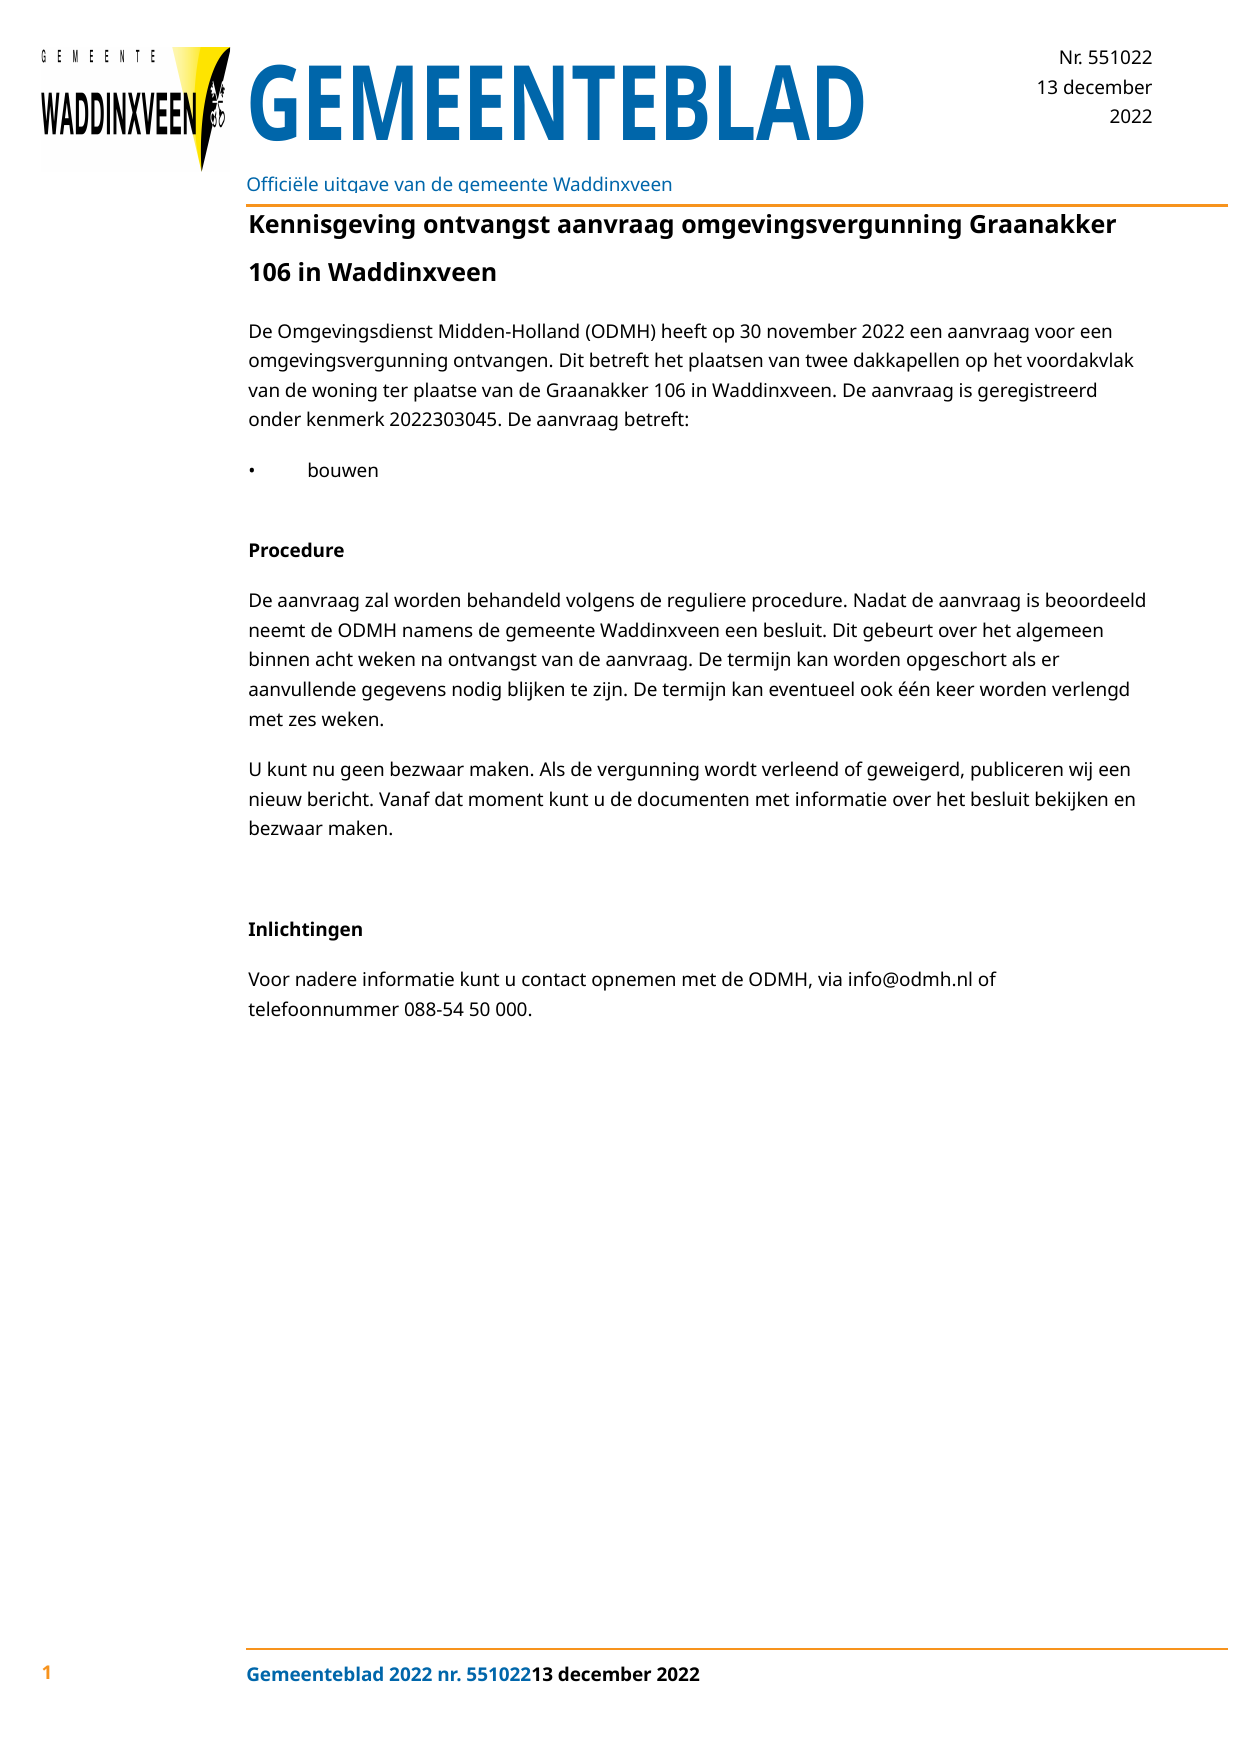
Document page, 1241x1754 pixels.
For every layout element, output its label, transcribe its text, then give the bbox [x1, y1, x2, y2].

text De Omgevingsdienst Midden-Holland (ODMH) heeft op 30 november 2022 een aanvraag voor een omgevingsvergunning ontvangen. Dit betreft het plaatsen van twee dakkapellen op het voordakvlak van de woning ter plaatse van de Graanakker 106 in Waddinxveen. De aanvraag is geregistreerd onder kenmerk 2022303045. De aanvraag betreft: [248, 318, 1152, 432]
text Inlichtingen [248, 916, 1152, 942]
text Kennisgeving ontvangst aanvraag omgevingsvergunning Graanakker 106 in Waddinxveen [248, 207, 1152, 288]
text Voor nadere informatie kunt u contact opnemen met de ODMH, via info@odmh.nl of telefoonnummer 088-54 50 000. [248, 967, 1152, 1022]
picture [41, 47, 231, 172]
text Procedure [248, 537, 1152, 563]
text De aanvraag zal worden behandeld volgens de reguliere procedure. Nadat de aanvraag is beoordeeld neemt de ODMH namens de gemeente Waddinxveen een besluit. Dit gebeurt over het algemeen binnen acht weken na ontvangst van de aanvraag. De termijn kan worden opgeschort als er aanvullende gegevens nodig blijken te zijn. De termijn kan eventueel ook één keer worden verlengd met zes weken. [248, 587, 1152, 732]
text U kunt nu geen bezwaar maken. Als de vergunning wordt verleend of geweigerd, publiceren wij een nieuw bericht. Vanaf dat moment kunt u de documenten met informatie over het besluit bekijken en bezwaar maken. [248, 756, 1152, 841]
list bouwen [248, 457, 1152, 483]
